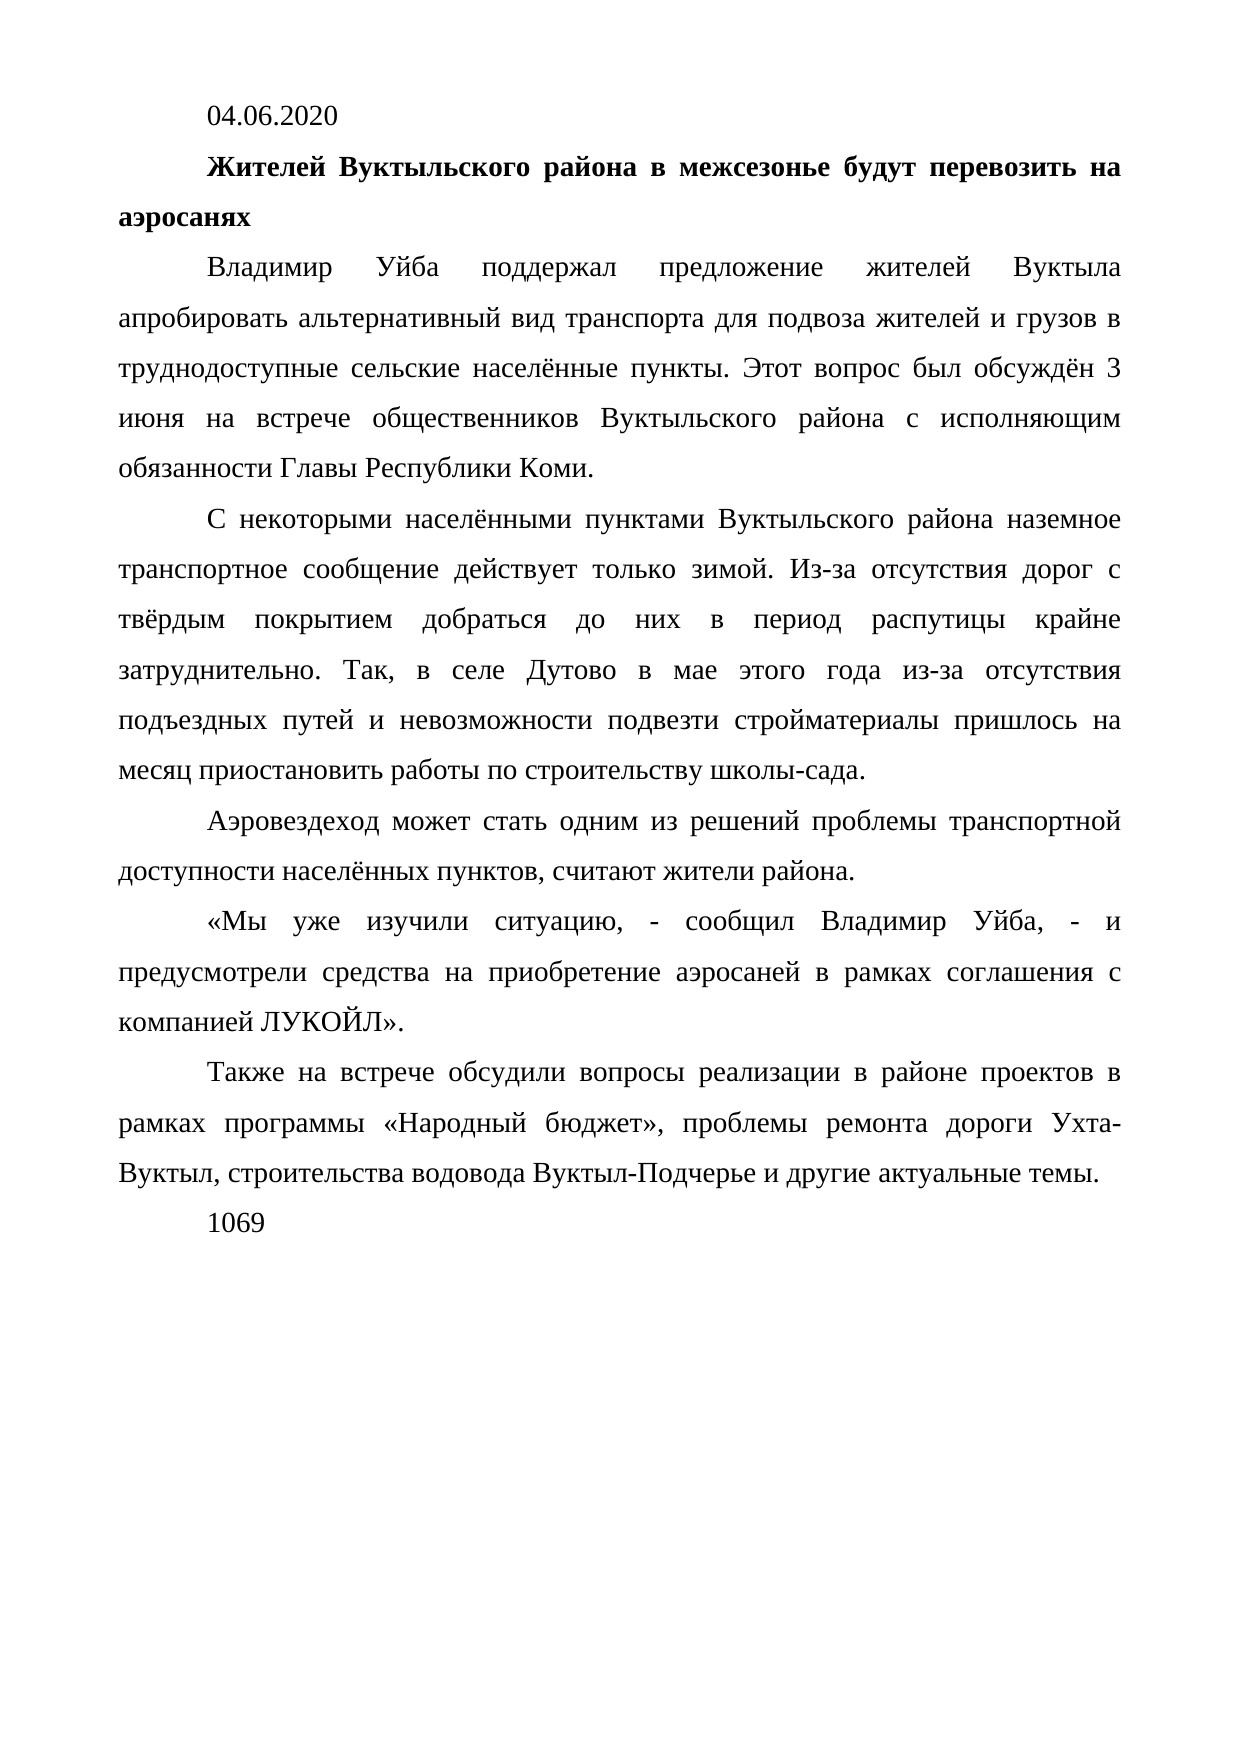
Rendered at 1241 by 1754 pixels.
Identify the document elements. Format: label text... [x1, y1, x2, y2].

text 04.06.2020 [118, 98, 1122, 132]
text 1069 [118, 1205, 1122, 1239]
text Аэровездеход может стать одним из решений проблемы транспортной доступности населённых пунктов, считают жители района. [118, 803, 1122, 887]
text Владимир Уйба поддержал предложение жителей Вуктыла апробировать альтернативный вид транспорта для подвоза жителей и грузов в труднодоступные сельские населённые пункты. Этот вопрос был обсуждён 3 июня на встрече общественников Вуктыльского района с исполняющим обязанности Главы Республики Коми. [118, 249, 1122, 484]
text «Мы уже изучили ситуацию, - сообщил Владимир Уйба, - и предусмотрели средства на приобретение аэросаней в рамках соглашения с компанией ЛУКОЙЛ». [118, 903, 1122, 1038]
text Также на встрече обсудили вопросы реализации в районе проектов в рамках программы «Народный бюджет», проблемы ремонта дороги Ухта-Вуктыл, строительства водовода Вуктыл-Подчерье и другие актуальные темы. [118, 1054, 1122, 1188]
text С некоторыми населёнными пунктами Вуктыльского района наземное транспортное сообщение действует только зимой. Из-за отсутствия дорог с твёрдым покрытием добраться до них в период распутицы крайне затруднительно. Так, в селе Дутово в мае этого года из-за отсутствия подъездных путей и невозможности подвезти стройматериалы пришлось на месяц приостановить работы по строительству школы-сада. [118, 501, 1122, 786]
text Жителей Вуктыльского района в межсезонье будут перевозить на аэросанях [118, 149, 1122, 233]
